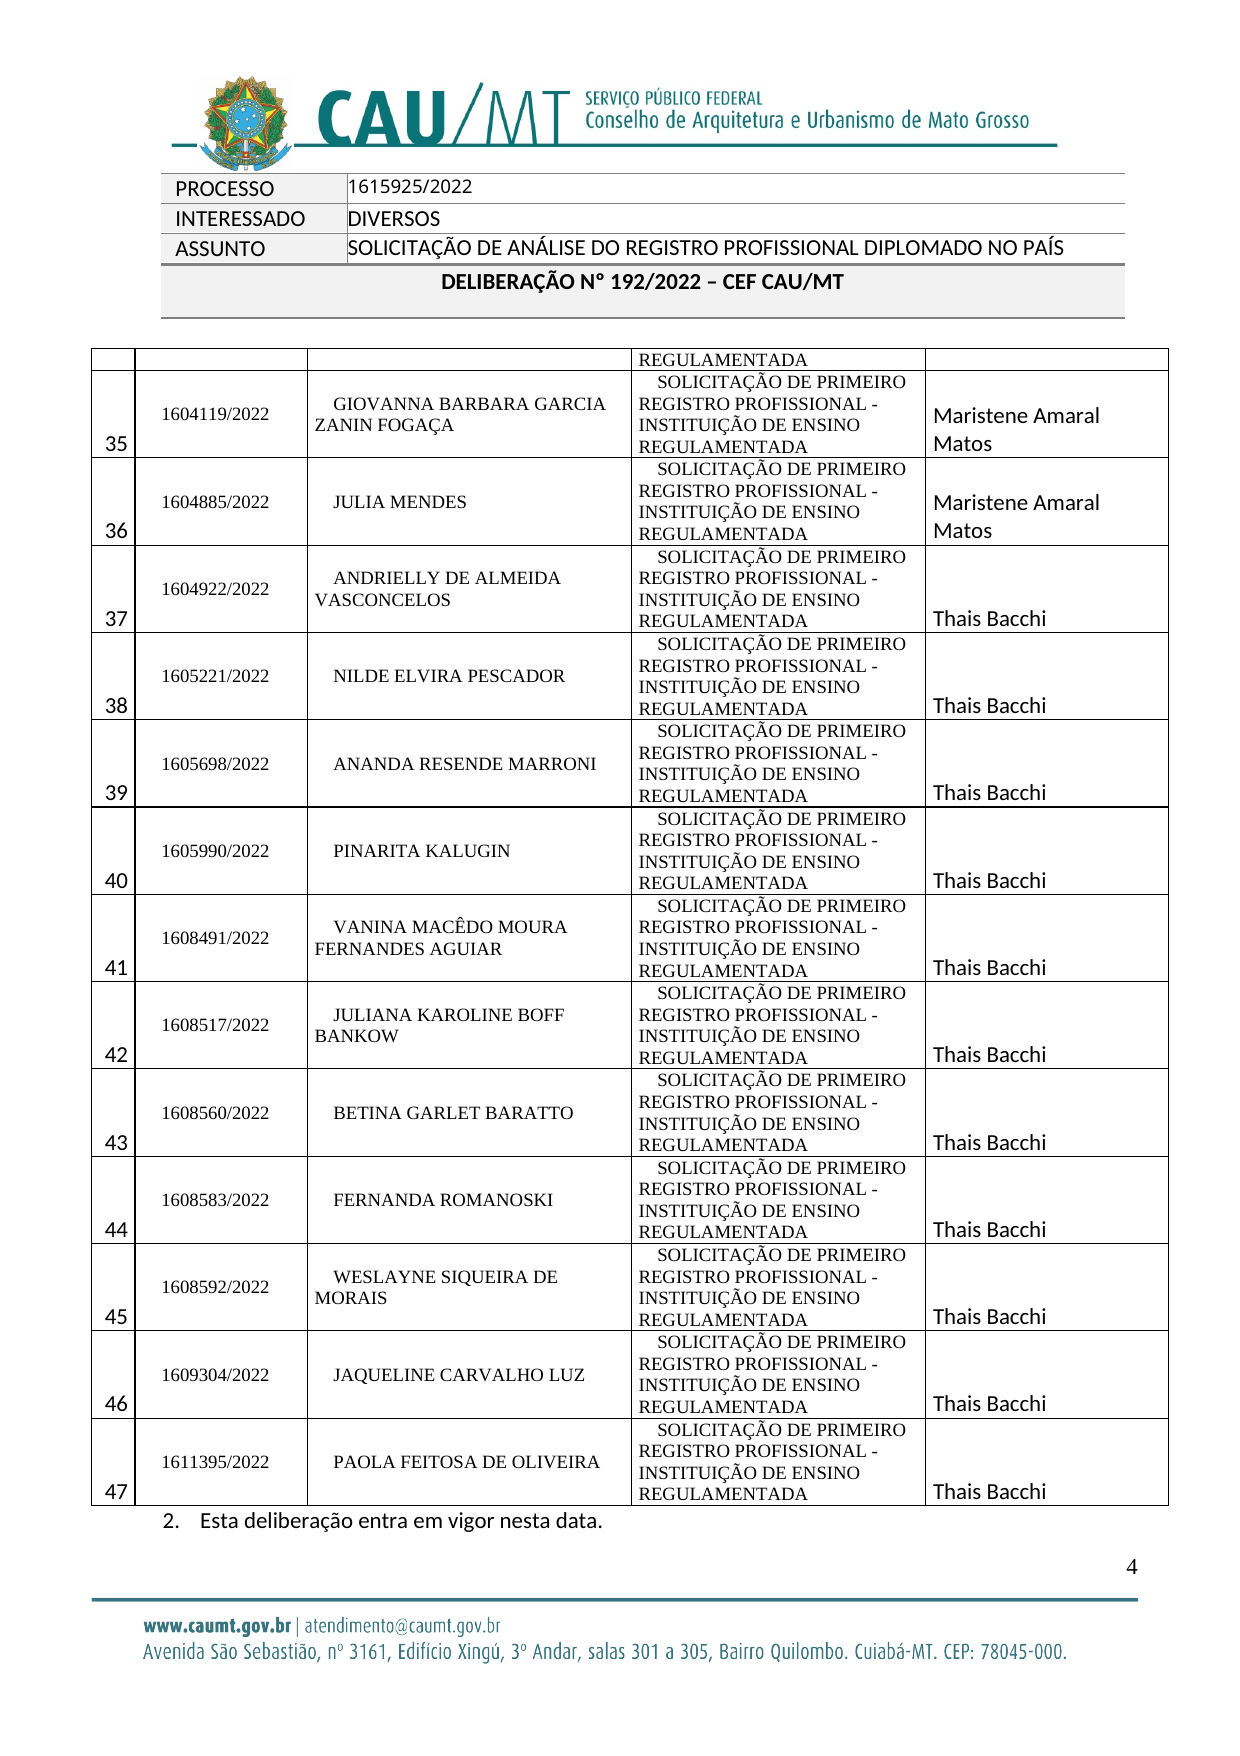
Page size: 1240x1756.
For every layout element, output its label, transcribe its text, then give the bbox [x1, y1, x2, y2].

table_cell JULIA MENDES [308, 458, 631, 544]
table_cell 1605698/2022 [136, 720, 307, 806]
table_cell Thais Bacchi [926, 808, 1168, 894]
table_cell 44 [92, 1157, 134, 1243]
table_cell 1609304/2022 [136, 1331, 307, 1417]
table_cell Thais Bacchi [926, 982, 1168, 1068]
table_cell PAOLA FEITOSA DE OLIVEIRA [308, 1419, 631, 1505]
table_cell 37 [92, 546, 134, 632]
table_cell 38 [92, 633, 134, 719]
table_cell ANDRIELLY DE ALMEIDA VASCONCELOS [308, 546, 631, 632]
table_cell 42 [92, 982, 134, 1068]
table_cell SOLICITAÇÃO DE PRIMEIRO REGISTRO PROFISSIONAL - INSTITUIÇÃO DE ENSINO REGULAMENTADA [632, 1069, 925, 1156]
table_cell 1605990/2022 [136, 808, 307, 894]
table_cell 1608491/2022 [136, 895, 307, 981]
table_cell 1608517/2022 [136, 982, 307, 1068]
table_cell Maristene Amaral Matos [926, 458, 1168, 544]
table_cell 1608583/2022 [136, 1157, 307, 1243]
table_cell 47 [92, 1419, 134, 1505]
table_cell 35 [92, 371, 134, 457]
table_cell 1605221/2022 [136, 633, 307, 719]
table_cell Thais Bacchi [926, 1157, 1168, 1243]
table_cell SOLICITAÇÃO DE PRIMEIRO REGISTRO PROFISSIONAL - INSTITUIÇÃO DE ENSINO REGULAMENTADA [632, 458, 925, 544]
table_cell Thais Bacchi [926, 1331, 1168, 1417]
table_cell 46 [92, 1331, 134, 1417]
table_cell Maristene Amaral Matos [926, 371, 1168, 457]
table_cell SOLICITAÇÃO DE PRIMEIRO REGISTRO PROFISSIONAL - INSTITUIÇÃO DE ENSINO REGULAMENTADA [632, 1419, 925, 1505]
table_cell NILDE ELVIRA PESCADOR [308, 633, 631, 719]
table_cell PINARITA KALUGIN [308, 808, 631, 894]
table_cell 1604885/2022 [136, 458, 307, 544]
table_cell JULIANA KAROLINE BOFF BANKOW [308, 982, 631, 1068]
table_cell BETINA GARLET BARATTO [308, 1069, 631, 1156]
table_cell Thais Bacchi [926, 720, 1168, 806]
table_cell REGULAMENTADA [632, 349, 925, 370]
table_cell WESLAYNE SIQUEIRA DE MORAIS [308, 1244, 631, 1330]
table_cell 41 [92, 895, 134, 981]
table_cell SOLICITAÇÃO DE PRIMEIRO REGISTRO PROFISSIONAL - INSTITUIÇÃO DE ENSINO REGULAMENTADA [632, 633, 925, 719]
table_cell 1608592/2022 [136, 1244, 307, 1330]
table_cell SOLICITAÇÃO DE PRIMEIRO REGISTRO PROFISSIONAL - INSTITUIÇÃO DE ENSINO REGULAMENTADA [632, 1157, 925, 1243]
table_cell SOLICITAÇÃO DE PRIMEIRO REGISTRO PROFISSIONAL - INSTITUIÇÃO DE ENSINO REGULAMENTADA [632, 371, 925, 457]
table_cell ANANDA RESENDE MARRONI [308, 720, 631, 806]
table_cell GIOVANNA BARBARA GARCIA ZANIN FOGAÇA [308, 371, 631, 457]
table_cell 43 [92, 1069, 134, 1156]
table_cell SOLICITAÇÃO DE PRIMEIRO REGISTRO PROFISSIONAL - INSTITUIÇÃO DE ENSINO REGULAMENTADA [632, 982, 925, 1068]
table_cell Thais Bacchi [926, 1069, 1168, 1156]
table_cell Thais Bacchi [926, 546, 1168, 632]
table_cell Thais Bacchi [926, 1419, 1168, 1505]
table_cell SOLICITAÇÃO DE PRIMEIRO REGISTRO PROFISSIONAL - INSTITUIÇÃO DE ENSINO REGULAMENTADA [632, 808, 925, 894]
table_cell SOLICITAÇÃO DE PRIMEIRO REGISTRO PROFISSIONAL - INSTITUIÇÃO DE ENSINO REGULAMENTADA [632, 546, 925, 632]
table_cell [308, 349, 631, 370]
table_cell 39 [92, 720, 134, 806]
table_cell [136, 349, 307, 370]
table_cell 40 [92, 808, 134, 894]
table_cell Thais Bacchi [926, 633, 1168, 719]
table_cell Thais Bacchi [926, 1244, 1168, 1330]
table_cell SOLICITAÇÃO DE PRIMEIRO REGISTRO PROFISSIONAL - INSTITUIÇÃO DE ENSINO REGULAMENTADA [632, 895, 925, 981]
table_cell 36 [92, 458, 134, 544]
table_cell FERNANDA ROMANOSKI [308, 1157, 631, 1243]
list Esta deliberação entra em vigor nesta data. [162, 1506, 1137, 1534]
table_cell JAQUELINE CARVALHO LUZ [308, 1331, 631, 1417]
table_cell VANINA MACÊDO MOURA FERNANDES AGUIAR [308, 895, 631, 981]
table_cell 1611395/2022 [136, 1419, 307, 1505]
table_cell 45 [92, 1244, 134, 1330]
table_cell SOLICITAÇÃO DE PRIMEIRO REGISTRO PROFISSIONAL - INSTITUIÇÃO DE ENSINO REGULAMENTADA [632, 1244, 925, 1330]
table_cell [92, 349, 134, 370]
table_cell SOLICITAÇÃO DE PRIMEIRO REGISTRO PROFISSIONAL - INSTITUIÇÃO DE ENSINO REGULAMENTADA [632, 1331, 925, 1417]
table_cell 1604119/2022 [136, 371, 307, 457]
table_cell 1604922/2022 [136, 546, 307, 632]
table_cell Thais Bacchi [926, 895, 1168, 981]
table_cell SOLICITAÇÃO DE PRIMEIRO REGISTRO PROFISSIONAL - INSTITUIÇÃO DE ENSINO REGULAMENTADA [632, 720, 925, 806]
table_cell [926, 349, 1168, 370]
table_cell 1608560/2022 [136, 1069, 307, 1156]
